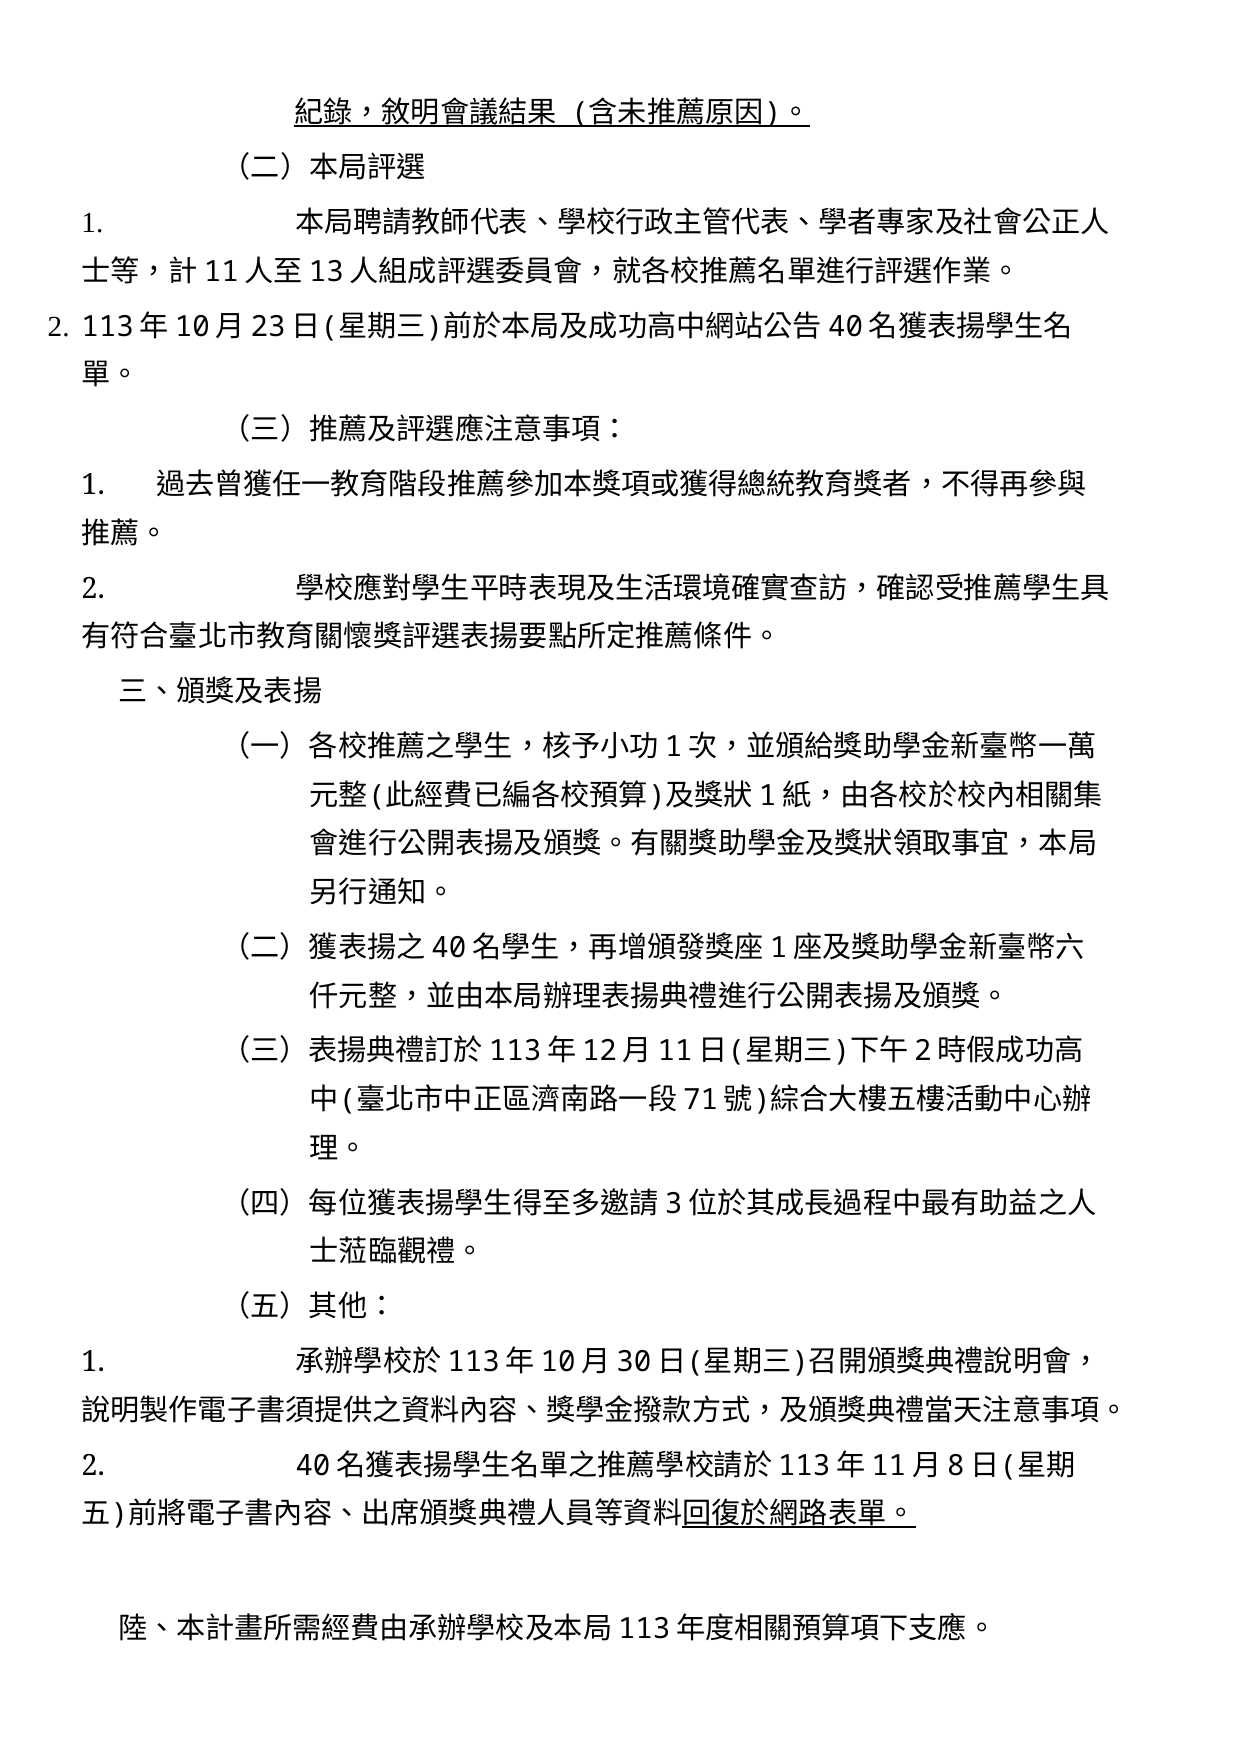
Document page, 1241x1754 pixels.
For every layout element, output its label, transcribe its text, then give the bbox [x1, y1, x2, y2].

text 三、頒獎及表揚 [118, 668, 1178, 710]
text （二）獲表揚之40名學生，再增頒發獎座1座及獎助學金新臺幣六仟元整，並由本局辦理表揚典禮進行公開表揚及頒獎。 [221, 923, 1111, 1014]
list 學校應對學生平時表現及生活環境確實查訪，確認受推薦學生具有符合臺北市教育關懷獎評選表揚要點所定推薦條件。 [81, 564, 1112, 655]
text 紀錄，敘明會議結果 (含未推薦原因)。 [264, 89, 1148, 131]
list 113年10月23日(星期三)前於本局及成功高中網站公告40名獲表揚學生名單。 [47, 302, 1099, 393]
text （三）表揚典禮訂於113年12月11日(星期三)下午2時假成功高中(臺北市中正區濟南路一段71號)綜合大樓五樓活動中心辦理。 [221, 1027, 1109, 1167]
text （二）本局評選 [221, 144, 1178, 186]
list 40名獲表揚學生名單之推薦學校請於113年11月8日(星期五)前將電子書內容、出席頒獎典禮人員等資料回復於網路表單。 [81, 1441, 1114, 1532]
text （五）其他： [221, 1283, 1178, 1325]
text 陸、本計畫所需經費由承辦學校及本局113年度相關預算項下支應。柒、辦理本案工作得力及有功人員，由本局從優敘獎。 [118, 1605, 977, 1647]
text （三）推薦及評選應注意事項： [221, 406, 1178, 448]
list 本局聘請教師代表、學校行政主管代表、學者專家及社會公正人士等，計11人至13人組成評選委員會，就各校推薦名單進行評選作業。 [81, 199, 1112, 290]
text （一）各校推薦之學生，核予小功1次，並頒給獎助學金新臺幣一萬元整(此經費已編各校預算)及獎狀1紙，由各校於校內相關集會進行公開表揚及頒獎。有關獎助學金及獎狀領取事宜，本局另行通知。 [221, 723, 1111, 911]
text （四）每位獲表揚學生得至多邀請3位於其成長過程中最有助益之人士蒞臨觀禮。 [221, 1179, 1118, 1270]
list 過去曾獲任一教育階段推薦參加本獎項或獲得總統教育獎者，不得再參與推薦。 [81, 461, 1112, 552]
list 承辦學校於113年10月30日(星期三)召開頒獎典禮說明會，說明製作電子書須提供之資料內容、獎學金撥款方式，及頒獎典禮當天注意事項。 [81, 1338, 1112, 1428]
